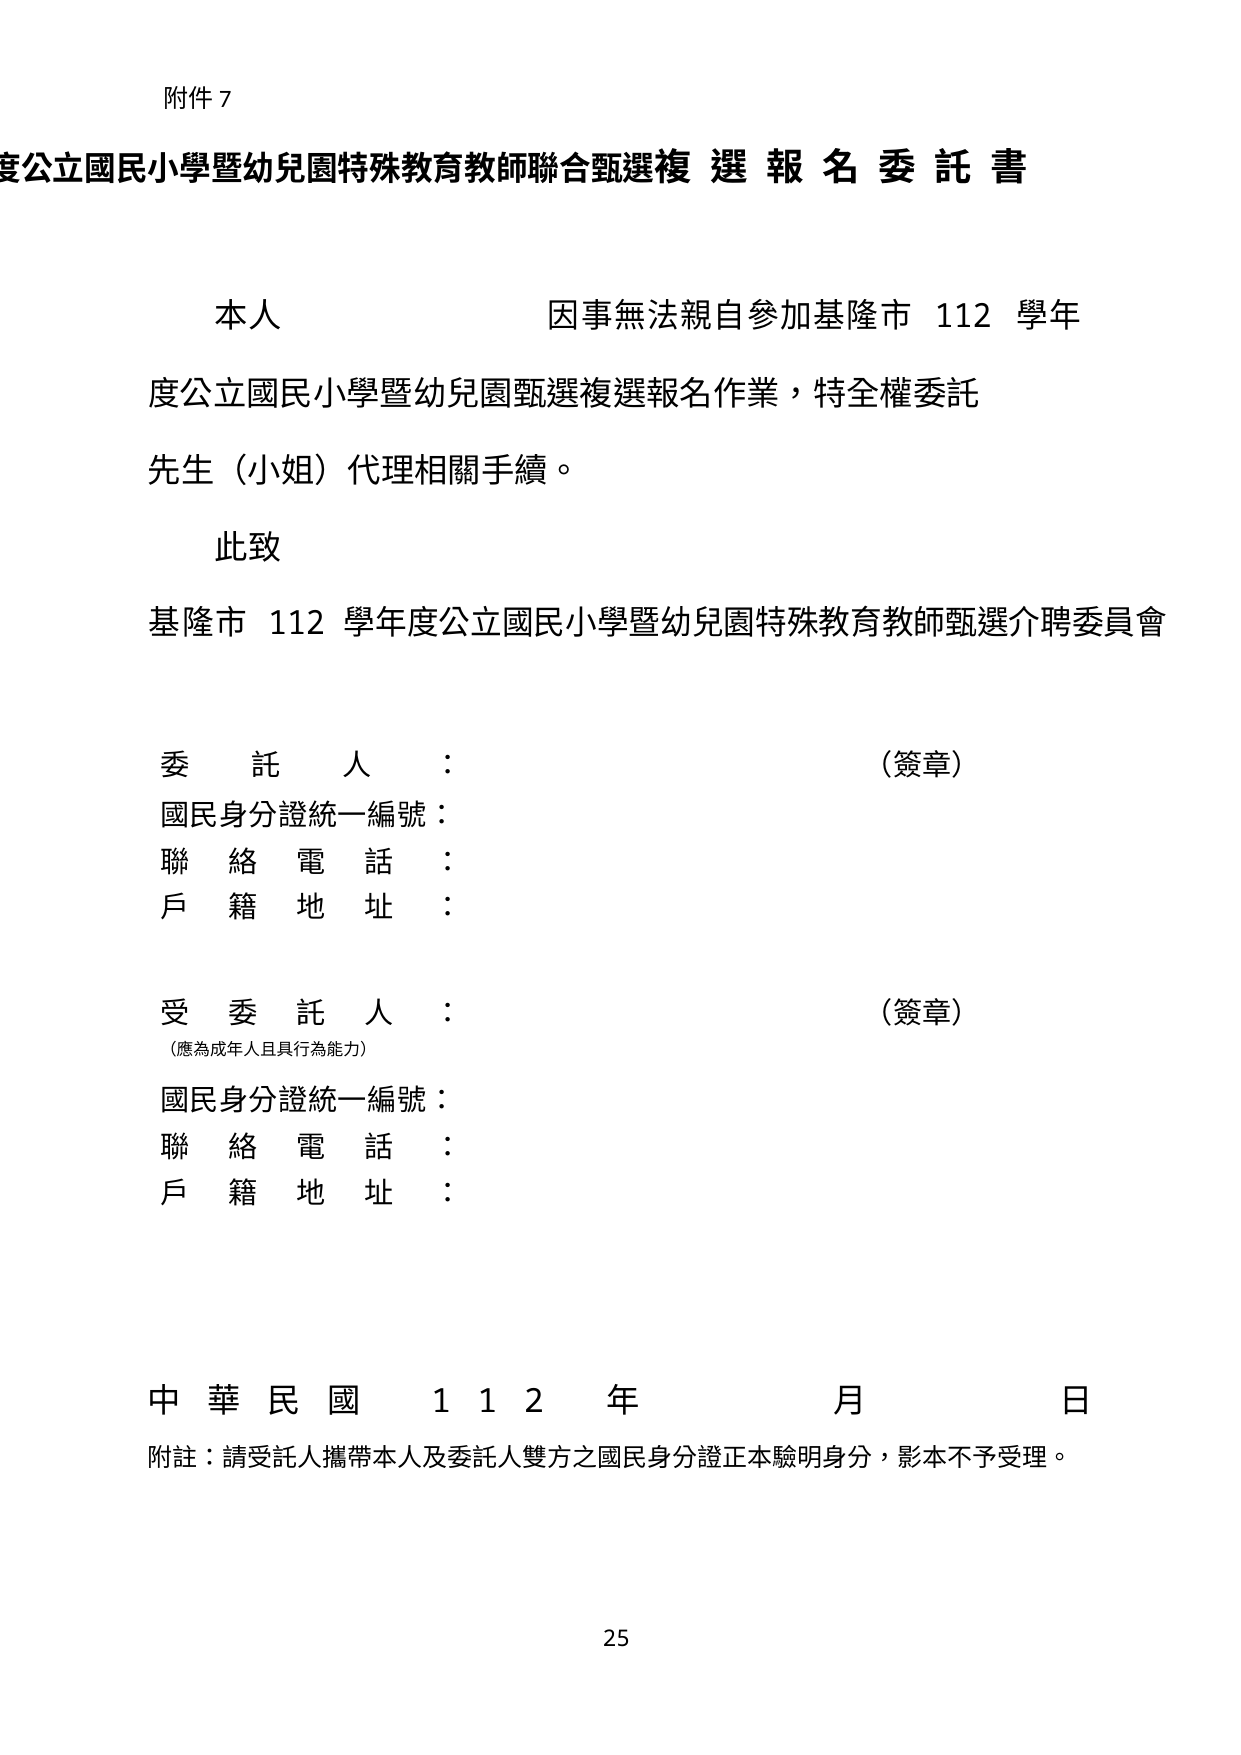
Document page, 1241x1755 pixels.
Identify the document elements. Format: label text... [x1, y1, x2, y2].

table_header （簽章） [663, 747, 1001, 787]
table_header 受 委 託 人 ： （應為成年人且具行為能力） [139, 995, 663, 1069]
table_cell 戶 籍 地 址 ： [139, 887, 663, 926]
text 中 華 民 國 1 1 2 年 月 日 [148, 1377, 1224, 1422]
table_cell [663, 787, 1001, 837]
table_cell 聯 絡 電 話 ： [139, 837, 663, 887]
table_cell 聯 絡 電 話 ： [139, 1122, 663, 1172]
text 附件 7 [163, 79, 1224, 115]
table_header 委 託 人 ： [139, 747, 663, 787]
table_cell [663, 887, 1001, 926]
table_cell 國民身分證統一編號： [139, 787, 663, 837]
text 本人 因事無法親自參加基隆市 112 學年度公立國民小學暨幼兒園甄選複選報名作業，特全權委託 [148, 289, 1081, 414]
table_header （簽章） [663, 995, 1001, 1069]
table_cell 國民身分證統一編號： [139, 1069, 663, 1122]
text 基隆市 112 學年度公立國民小學暨幼兒園特殊教育教師甄選介聘委員會 [148, 598, 1224, 644]
table_cell [663, 1122, 1001, 1172]
table_cell [663, 837, 1001, 887]
table_cell 戶 籍 地 址 ： [139, 1172, 663, 1212]
table_cell [663, 1172, 1001, 1212]
text 附註：請受託人攜帶本人及委託人雙方之國民身分證正本驗明身分，影本不予受理。 [148, 1437, 1224, 1473]
subtitle 基隆市112 學年度公立國民小學暨幼兒園特殊教育教師聯合甄選複 選 報 名 委 託 書 [0, 137, 1224, 191]
table_cell [663, 1069, 1001, 1122]
text 先生（小姐）代理相關手續。此致 [148, 443, 582, 569]
